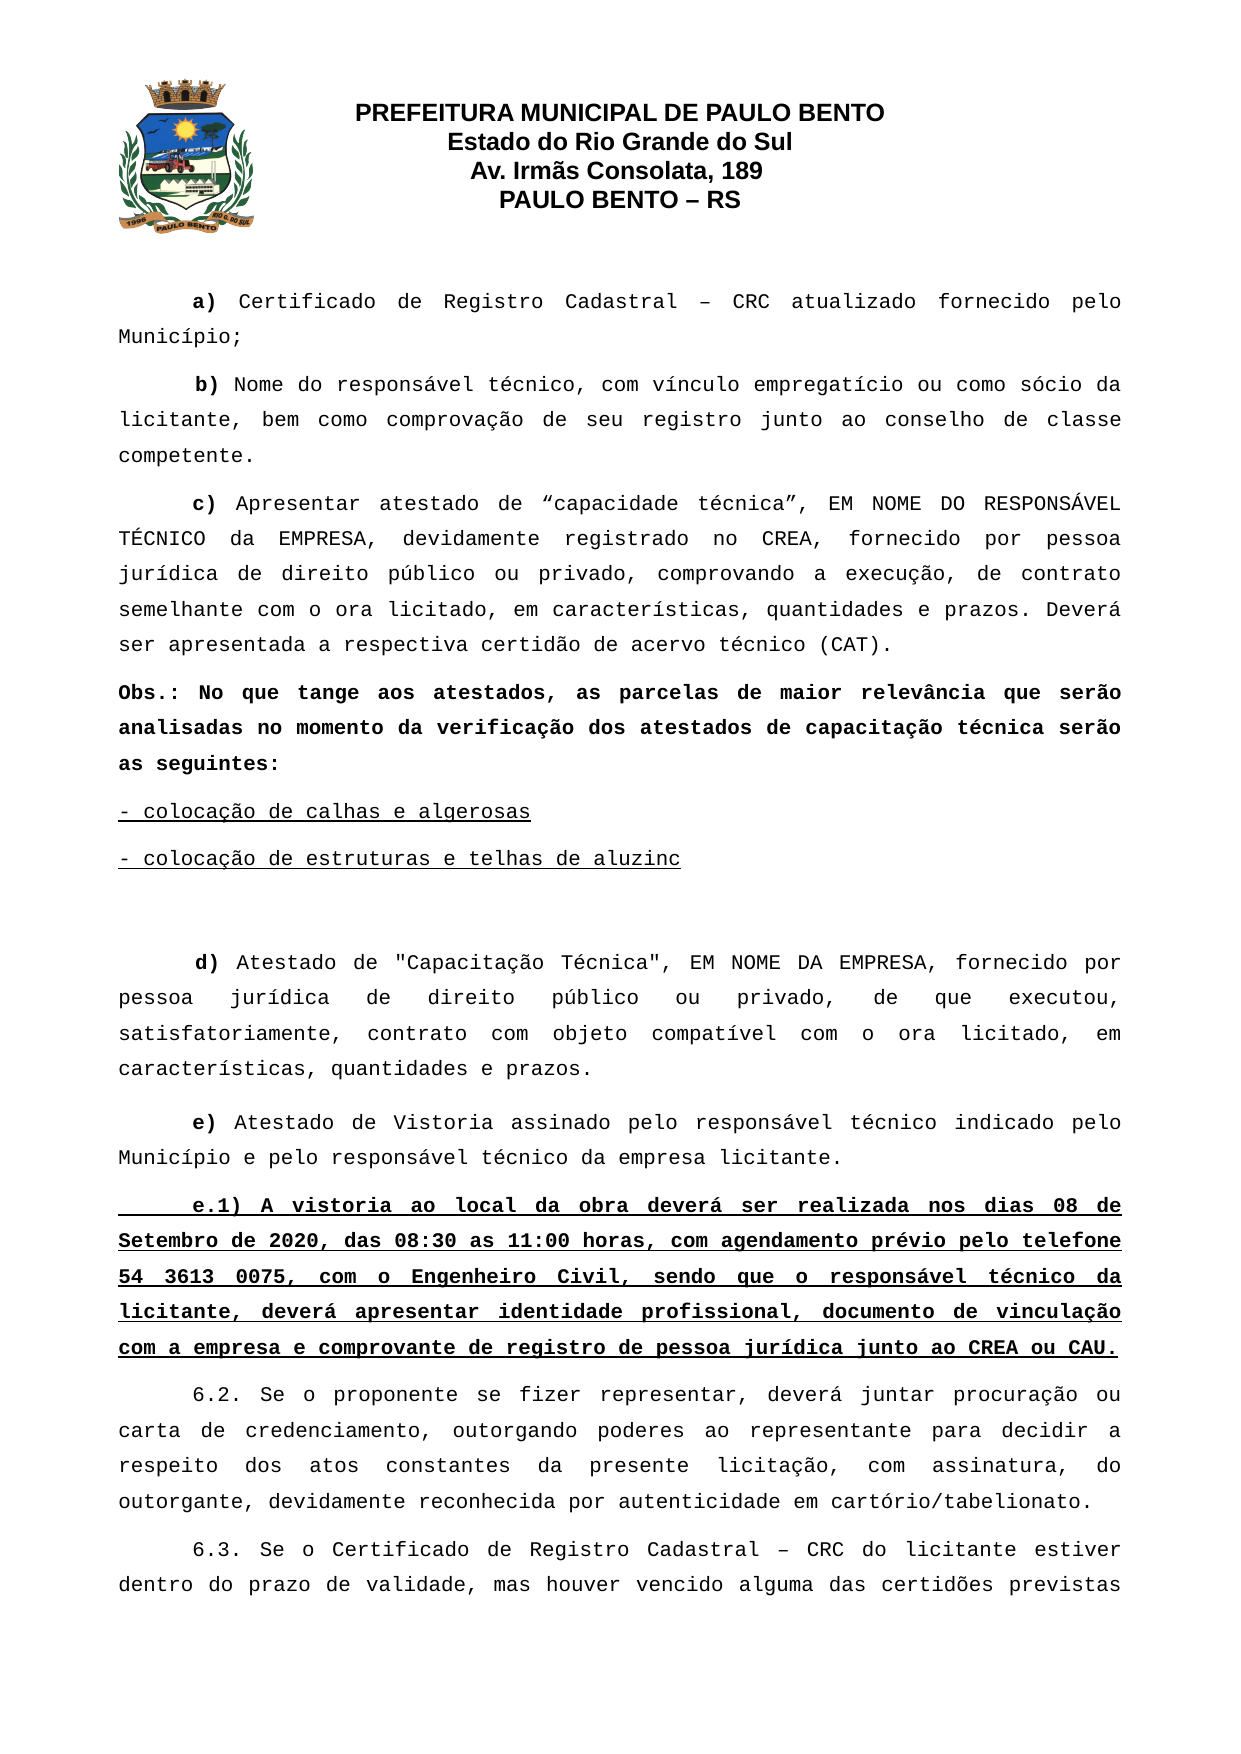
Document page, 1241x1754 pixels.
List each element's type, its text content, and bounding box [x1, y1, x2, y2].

text 54 3613 0075, com o Engenheiro Civil, sendo que o responsável técnico da [118, 1251, 1122, 1285]
text b) Nome do responsável técnico, com vínculo empregatício ou como sócio da licitante, bem como comprovação de seu registro junto ao conselho de classe competente. [118, 374, 1122, 468]
text c) Apresentar atestado de “capacidade técnica”, EM NOME DO RESPONSÁVEL TÉCNICO da EMPRESA, devidamente registrado no CREA, fornecido por pessoa jurídica de direito público ou privado, comprovando a execução, de contrato semelhante com o ora licitado, em características, quantidades e prazos. Deverá ser apresentada a respectiva certidão de acervo técnico (CAT). [118, 492, 1122, 658]
text e) Atestado de Vistoria assinado pelo responsável técnico indicado pelo Município e pelo responsável técnico da empresa licitante. [118, 1106, 1122, 1171]
text e.1) A vistoria ao local da obra deverá ser realizada nos dias 08 de [118, 1195, 1122, 1214]
text a) Certificado de Registro Cadastral – CRC atualizado fornecido pelo Município; [118, 291, 1122, 350]
text Obs.: No que tange aos atestados, as parcelas de maior relevância que serão analisadas no momento da verificação dos atestados de capacitação técnica serão as seguintes: [118, 682, 1122, 776]
picture [118, 78, 254, 234]
text - colocação de estruturas e telhas de aluzinc [118, 848, 1122, 872]
text licitante, deverá apresentar identidade profissional, documento de vinculação [118, 1287, 1122, 1321]
text d) Atestado de "Capacitação Técnica", EM NOME DA EMPRESA, fornecido por pessoa jurídica de direito público ou privado, de que executou, satisfatoriamente, contrato com objeto compatível com o ora licitado, em características, quantidades e prazos. [118, 952, 1122, 1082]
text - colocação de calhas e algerosas [118, 801, 1122, 824]
text Setembro de 2020, das 08:30 as 11:00 horas, com agendamento prévio pelo telefone [118, 1216, 1122, 1250]
text 6.3. Se o Certificado de Registro Cadastral – CRC do licitante estiver dentro do prazo de validade, mas houver vencido alguma das certidões previstas [118, 1538, 1122, 1598]
text 6.2. Se o proponente se fizer representar, deverá juntar procuração ou carta de credenciamento, outorgando poderes ao representante para decidir a respeito dos atos constantes da presente licitação, com assinatura, do outorgante, devidamente reconhecida por autenticidade em cartório/tabelionato. [118, 1384, 1122, 1514]
text com a empresa e comprovante de registro de pessoa jurídica junto ao CREA ou CAU. [118, 1322, 1122, 1360]
